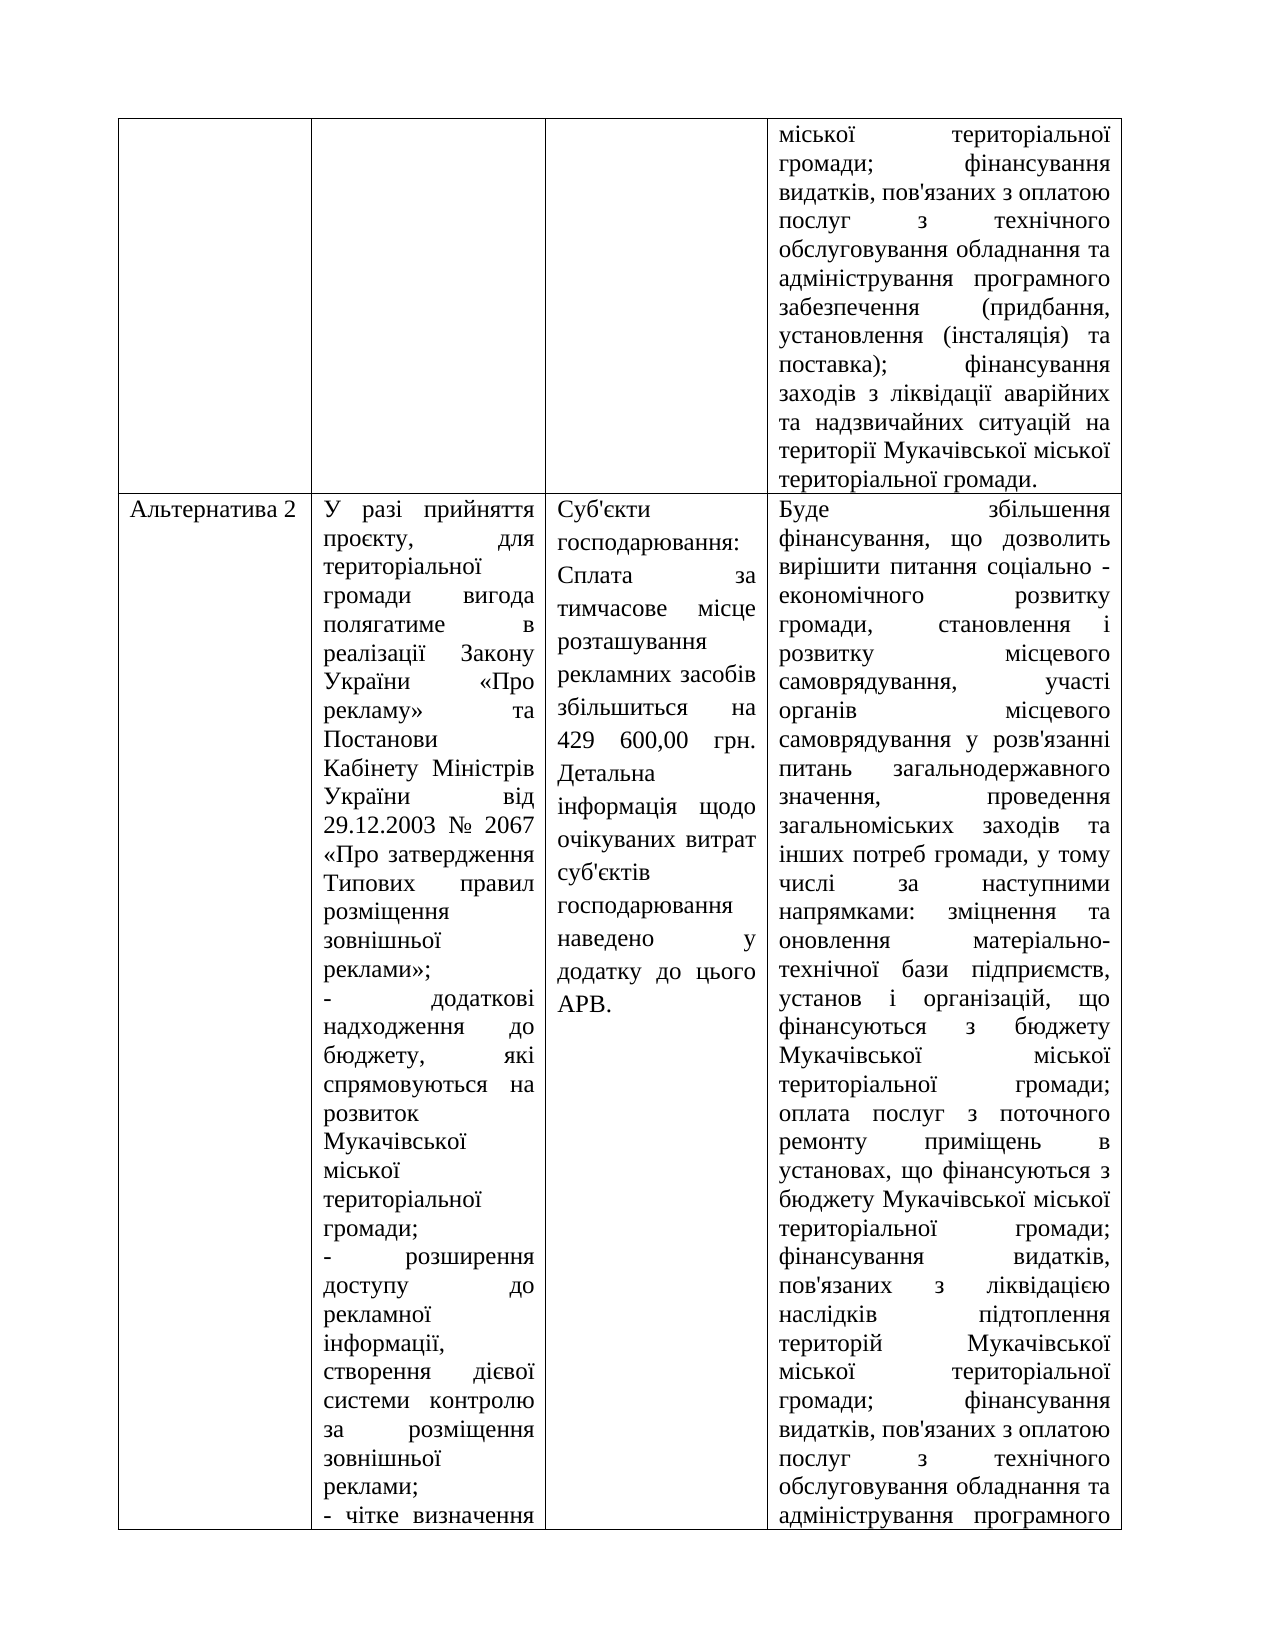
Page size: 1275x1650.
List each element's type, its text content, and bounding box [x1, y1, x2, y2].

table_cell Альтернатива 2 [119, 494, 311, 1529]
table_cell Буде збільшення фінансування, що дозволить вирішити питання соціально - економічного розвитку громади, становлення і розвитку місцевого самоврядування, участі органів місцевого самоврядування у розв'язанні питань загальнодержавного значення, проведення загальноміських заходів та інших потреб громади, у тому числі за наступними напрямками: зміцнення та оновлення матеріально-технічної бази підприємств, установ і організацій, що фінансуються з бюджету Мукачівської міської територіальної громади; оплата послуг з поточного ремонту приміщень в установах, що фінансуються з бюджету Мукачівської міської територіальної громади; фінансування видатків, пов'язаних з ліквідацією наслідків підтоплення територій Мукачівської міської територіальної громади; фінансування видатків, пов'язаних з оплатою послуг з технічного обслуговування обладнання та адміністрування програмного [768, 494, 1121, 1529]
table_cell міської територіальної громади; фінансування видатків, пов'язаних з оплатою послуг з технічного обслуговування обладнання та адміністрування програмного забезпечення (придбання, установлення (інсталяція) та поставка); фінансування заходів з ліквідації аварійних та надзвичайних ситуацій на території Мукачівської міської територіальної громади. [768, 119, 1121, 493]
table_cell У разі прийняття проєкту, для територіальної громади вигода полягатиме в реалізації Закону України «Про рекламу» та Постанови Кабінету Міністрів України від 29.12.2003 № 2067 «Про затвердження Типових правил розміщення зовнішньої реклами»; - додаткові надходження до бюджету, які спрямовуються на розвиток Мукачівської міської територіальної громади; - розширення доступу до рекламної інформації, створення дієвої системи контролю за розміщення зовнішньої реклами; - чітке визначення [312, 494, 545, 1529]
table_cell Суб'єкти господарювання: Сплата за тимчасове місце розташування рекламних засобів збільшиться на 429 600,00 грн. Детальна інформація щодо очікуваних витрат суб'єктів господарювання наведено у додатку до цього АРВ. [546, 494, 767, 1529]
table_cell [546, 119, 767, 493]
table_cell [119, 119, 311, 493]
table_cell [312, 119, 545, 493]
